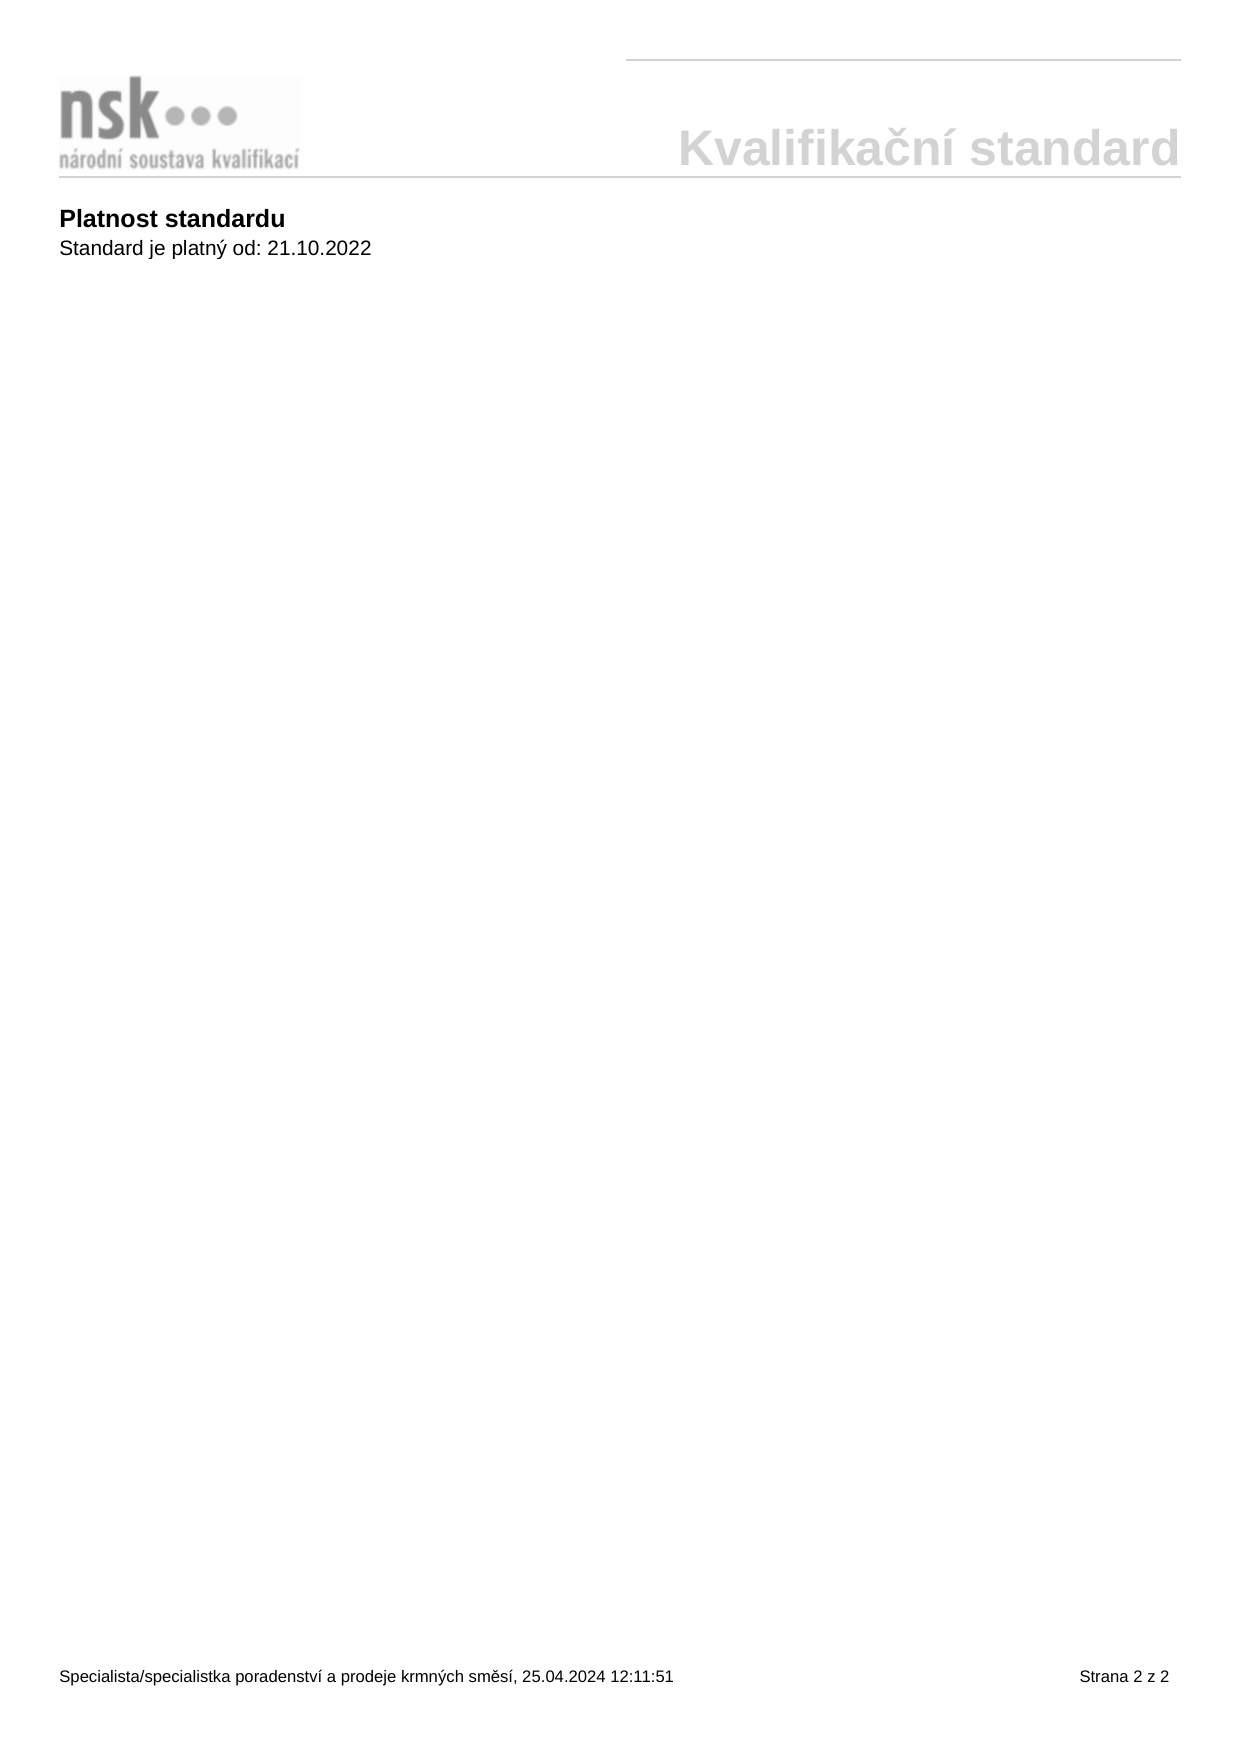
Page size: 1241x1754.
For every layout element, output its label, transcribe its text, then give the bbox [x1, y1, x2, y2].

table_cell [484, 859, 620, 1159]
table_cell [626, 859, 862, 1159]
table_cell Specialista/specialistka poradenství a prodeje krmných směsí, 25.04.2024 12:11:51 [59, 1658, 862, 1694]
table_cell [484, 1409, 620, 1658]
table_cell [620, 1159, 626, 1409]
table_cell [1169, 194, 1181, 200]
table_cell [1093, 259, 1169, 559]
table_cell [626, 1409, 862, 1658]
table_cell [620, 559, 626, 859]
table_cell [862, 859, 1093, 1159]
table_cell Standard je platný od: 21.10.2022 [59, 236, 1181, 259]
table_cell [1169, 259, 1181, 559]
table_cell [484, 171, 620, 176]
table_cell [484, 559, 620, 859]
table_cell [59, 559, 483, 859]
table_cell [862, 1159, 1093, 1409]
table_cell [1169, 559, 1181, 859]
table_cell [620, 859, 626, 1159]
table_cell [1169, 859, 1181, 1159]
table_cell [59, 178, 1181, 194]
table_cell [59, 859, 483, 1159]
table_cell [59, 259, 483, 559]
table_cell [862, 194, 1093, 200]
table_cell [626, 1159, 862, 1409]
table_cell [1093, 194, 1169, 200]
table_cell [59, 1409, 483, 1658]
table_cell [1093, 1159, 1169, 1409]
table_cell [621, 59, 626, 170]
table_cell [1093, 859, 1169, 1159]
table_cell [59, 194, 483, 200]
table_cell [626, 559, 862, 859]
table_cell Platnost standardu [59, 200, 1181, 236]
table_cell [626, 259, 862, 559]
table_cell Kvalifikační standard [626, 61, 1181, 176]
table_cell [620, 259, 626, 559]
table_cell [59, 1159, 483, 1409]
table_cell [620, 1409, 626, 1658]
table_cell [484, 259, 620, 559]
table_cell [626, 194, 862, 200]
table_cell Strana 2 z 2 [862, 1658, 1169, 1694]
table_cell [1093, 1409, 1169, 1658]
table_cell [862, 259, 1093, 559]
table_cell [1169, 1658, 1181, 1694]
table_cell [484, 194, 620, 200]
table_cell [862, 559, 1093, 859]
table_cell [1169, 1159, 1181, 1409]
table_cell [862, 1409, 1093, 1658]
picture [58, 59, 621, 171]
table_cell [1169, 1409, 1181, 1658]
table_cell [484, 1159, 620, 1409]
table_cell [59, 171, 483, 176]
table_cell [1093, 559, 1169, 859]
